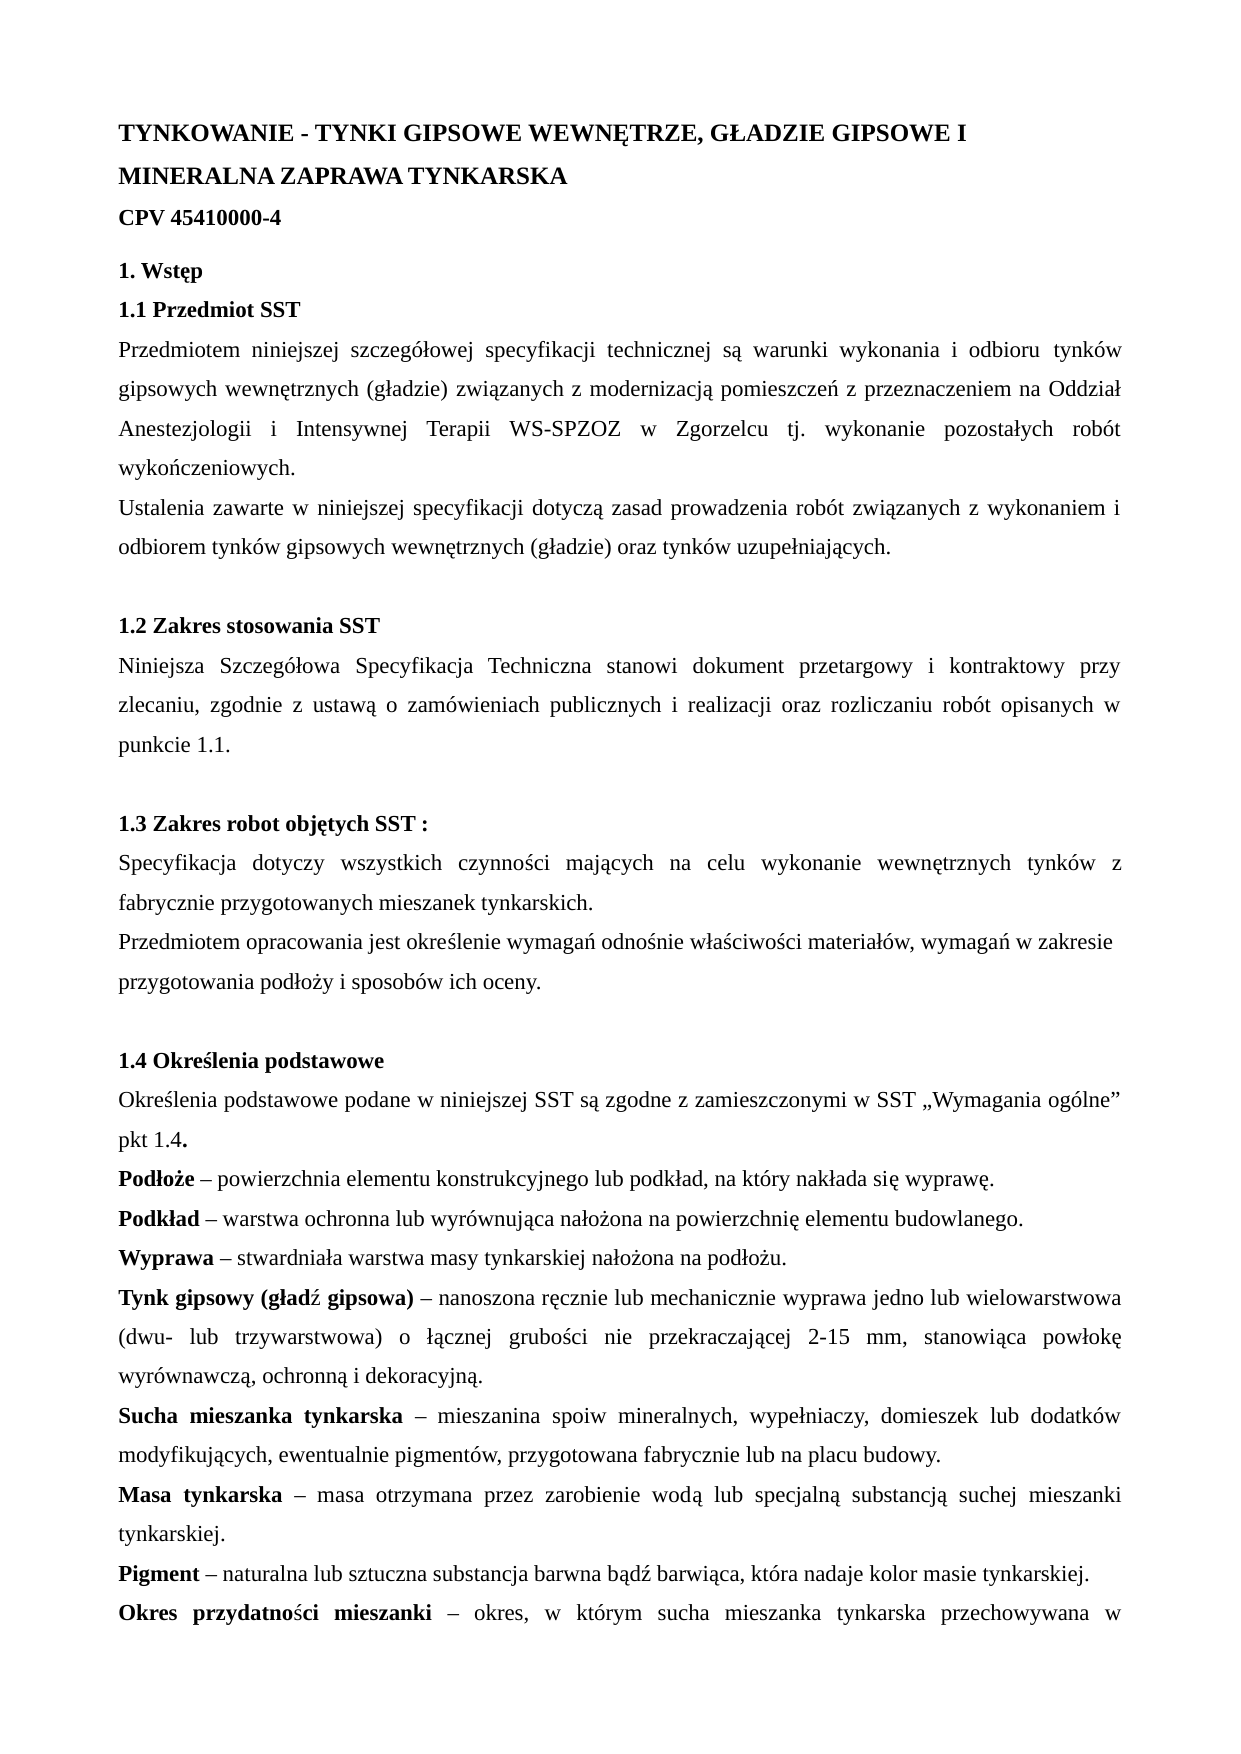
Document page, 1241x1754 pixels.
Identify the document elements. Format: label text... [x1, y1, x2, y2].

text Niniejsza Szczegółowa Specyfikacja Techniczna stanowi dokument przetargowy i kontraktowy przy zlecaniu, zgodnie z ustawą o zamówieniach publicznych i realizacji oraz rozliczaniu robót opisanych w punkcie 1.1. [118, 652, 1122, 757]
text Okres przydatności mieszanki – okres, w którym sucha mieszanka tynkarska przechowywana w [118, 1599, 1122, 1626]
text Przedmiotem niniejszej szczegółowej specyfikacji technicznej są warunki wykonania i odbioru tynków gipsowych wewnętrznych (gładzie) związanych z modernizacją pomieszczeń z przeznaczeniem na Oddział Anestezjologii i Intensywnej Terapii WS-SPZOZ w Zgorzelcu tj. wykonanie pozostałych robót wykończeniowych. [118, 336, 1122, 481]
text CPV 45410000-4 [118, 204, 1122, 231]
text Ustalenia zawarte w niniejszej specyfikacji dotyczą zasad prowadzenia robót związanych z wykonaniem i odbiorem tynków gipsowych wewnętrznych (gładzie) oraz tynków uzupełniających. [118, 494, 1122, 560]
text 1.4 Określenia podstawowe [118, 1047, 1122, 1073]
text Podłoże – powierzchnia elementu konstrukcyjnego lub podkład, na który nakłada się wyprawę. [118, 1165, 1122, 1191]
text TYNKOWANIE - TYNKI GIPSOWE WEWNĘTRZE, GŁADZIE GIPSOWE I MINERALNA ZAPRAWA TYNKARSKA [118, 118, 1122, 190]
text Sucha mieszanka tynkarska – mieszanina spoiw mineralnych, wypełniaczy, domieszek lub dodatków modyfikujących, ewentualnie pigmentów, przygotowana fabrycznie lub na placu budowy. [118, 1402, 1122, 1468]
text Specyfikacja dotyczy wszystkich czynności mających na celu wykonanie wewnętrznych tynków z fabrycznie przygotowanych mieszanek tynkarskich. [118, 849, 1122, 915]
text Pigment – naturalna lub sztuczna substancja barwna bądź barwiąca, która nadaje kolor masie tynkarskiej. [118, 1560, 1122, 1586]
text Przedmiotem opracowania jest określenie wymagań odnośnie właściwości materiałów, wymagań w zakresie przygotowania podłoży i sposobów ich oceny. [118, 928, 1122, 994]
text 1.3 Zakres robot objętych SST : [118, 810, 1122, 836]
text Określenia podstawowe podane w niniejszej SST są zgodne z zamieszczonymi w SST „Wymagania ogólne” pkt 1.4. [118, 1086, 1122, 1152]
text 1.1 Przedmiot SST [118, 297, 1122, 323]
text 1. Wstęp [118, 257, 1122, 283]
text Wyprawa – stwardniała warstwa masy tynkarskiej nałożona na podłożu. [118, 1244, 1122, 1270]
text Masa tynkarska – masa otrzymana przez zarobienie wodą lub specjalną substancją suchej mieszanki tynkarskiej. [118, 1481, 1122, 1547]
text Tynk gipsowy (gładź gipsowa) – nanoszona ręcznie lub mechanicznie wyprawa jedno lub wielowarstwowa (dwu- lub trzywarstwowa) o łącznej grubości nie przekraczającej 2-15 mm, stanowiąca powłokę wyrównawczą, ochronną i dekoracyjną. [118, 1283, 1122, 1389]
text 1.2 Zakres stosowania SST [118, 612, 1122, 639]
text Podkład – warstwa ochronna lub wyrównująca nałożona na powierzchnię elementu budowlanego. [118, 1204, 1122, 1231]
